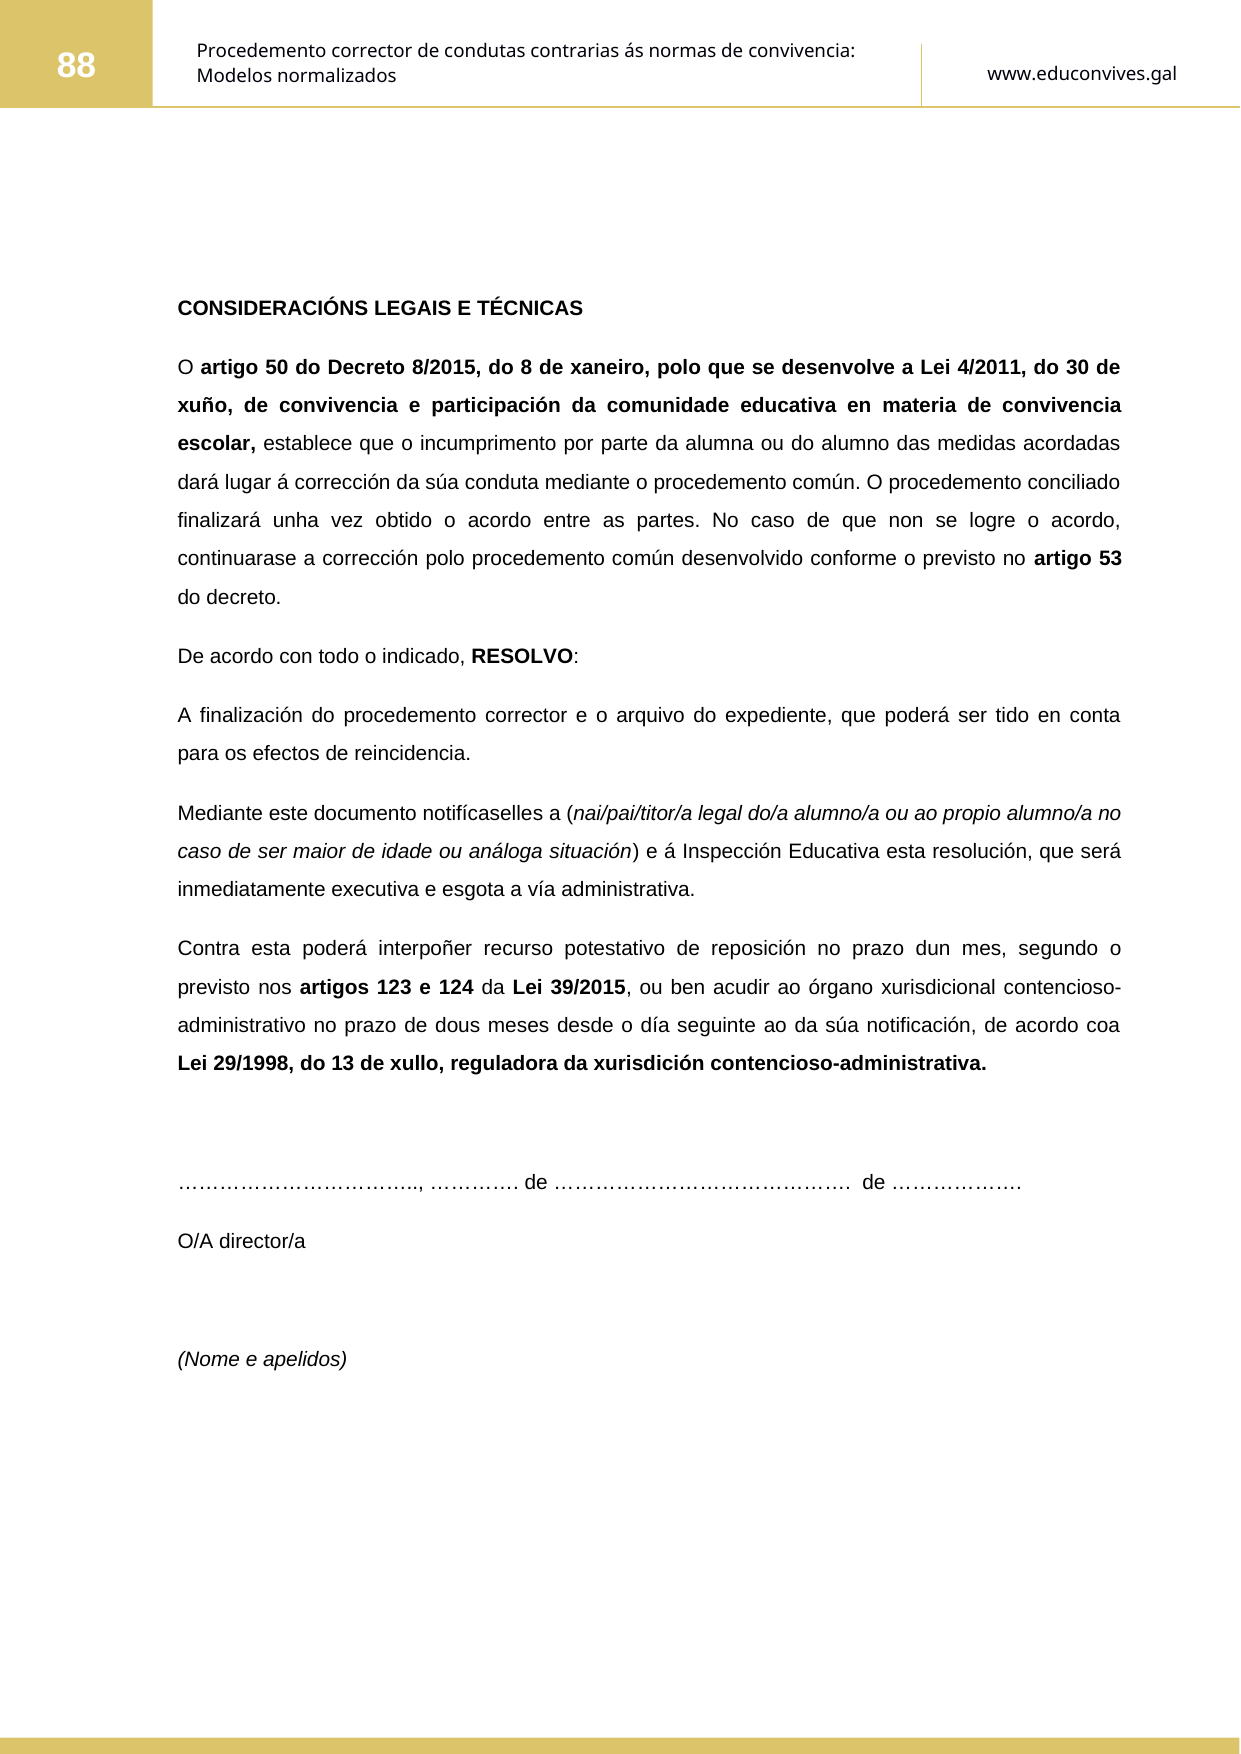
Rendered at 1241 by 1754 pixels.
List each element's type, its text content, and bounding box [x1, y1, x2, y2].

text O/A director/a [177, 1229, 1122, 1253]
text CONSIDERACIÓNS LEGAIS E TÉCNICAS [177, 295, 1122, 319]
text Mediante este documento notifícaselles a (nai/pai/titor/a legal do/a alumno/a ou ao propio alumno/a no caso de ser maior de idade ou análoga situación) e á Inspección Educativa esta resolución, que será inmediatamente executiva e esgota a vía administrativa. [177, 800, 1122, 901]
text A finalización do procedemento corrector e o arquivo do expediente, que poderá ser tido en conta para os efectos de reincidencia. [177, 703, 1122, 765]
text Contra esta poderá interpoñer recurso potestativo de reposición no prazo dun mes, segundo o previsto nos artigos 123 e 124 da Lei 39/2015, ou ben acudir ao órgano xurisdicional contencioso-administrativo no prazo de dous meses desde o día seguinte ao da súa notificación, de acordo coa Lei 29/1998, do 13 de xullo, reguladora da xurisdición contencioso-administrativa. [177, 936, 1122, 1075]
text (Nome e apelidos) [177, 1347, 1122, 1371]
text …………………………….., …………. de ……………………………………. de ………………. [177, 1169, 1122, 1193]
text De acordo con todo o indicado, RESOLVO: [177, 644, 1122, 668]
text O artigo 50 do Decreto 8/2015, do 8 de xaneiro, polo que se desenvolve a Lei 4/2011, do 30 de xuño, de convivencia e participación da comunidade educativa en materia de convivencia escolar, establece que o incumprimento por parte da alumna ou do alumno das medidas acordadas dará lugar á corrección da súa conduta mediante o procedemento común. O procedemento conciliado finalizará unha vez obtido o acordo entre as partes. No caso de que non se logre o acordo, continuarase a corrección polo procedemento común desenvolvido conforme o previsto no artigo 53 do decreto. [177, 354, 1122, 608]
